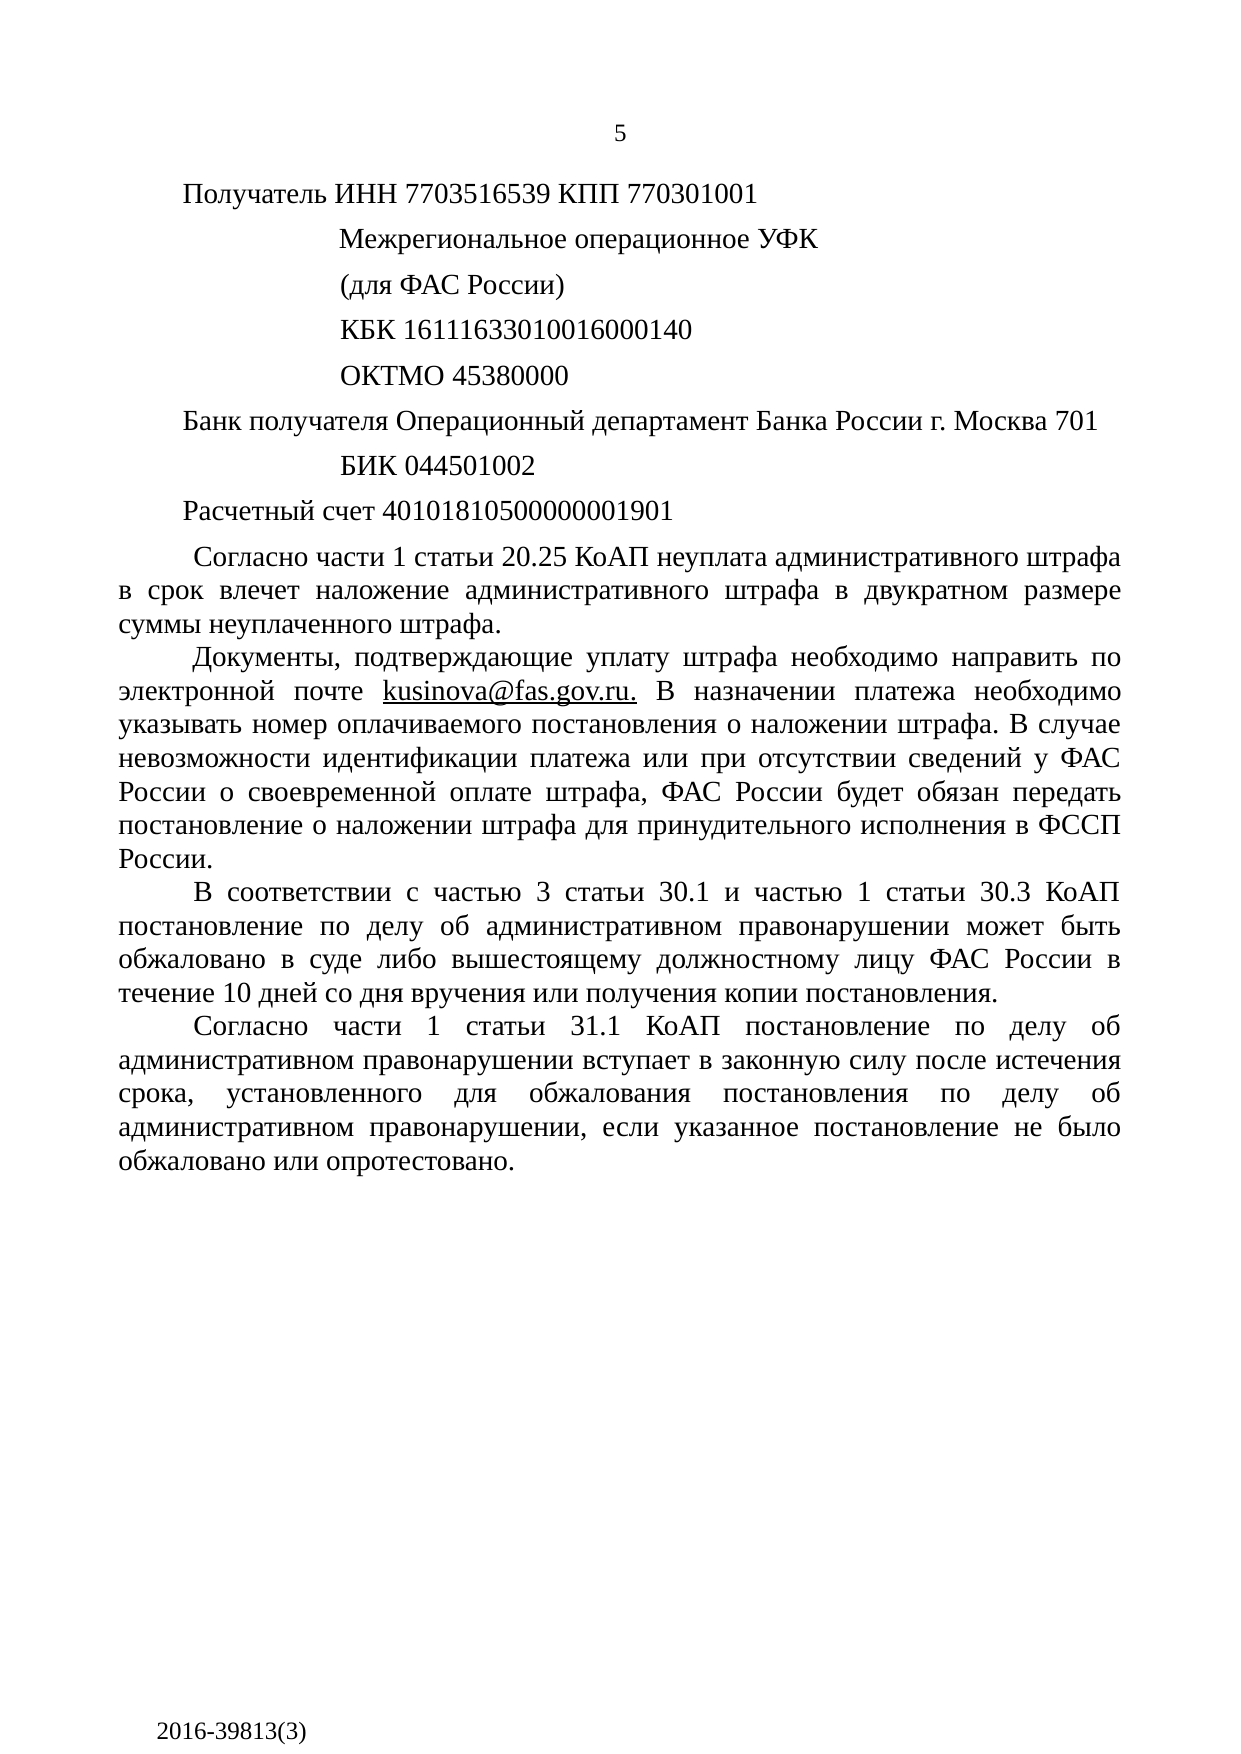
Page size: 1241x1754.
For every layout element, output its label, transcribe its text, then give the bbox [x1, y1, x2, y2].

text КБК 16111633010016000140 [118, 312, 1122, 346]
text Расчетный счет 40101810500000001901 [118, 493, 1122, 527]
text Согласно части 1 статьи 20.25 КоАП неуплата административного штрафа в срок влечет наложение административного штрафа в двукратном размере суммы неуплаченного штрафа. [118, 539, 1122, 639]
text Получатель ИНН 7703516539 КПП 770301001 [118, 176, 1122, 210]
text БИК 044501002 [118, 448, 1122, 482]
text (для ФАС России) [118, 267, 1122, 301]
text Согласно части 1 статьи 31.1 КоАП постановление по делу об административном правонарушении вступает в законную силу после истечения срока, установленного для обжалования постановления по делу об административном правонарушении, если указанное постановление не было обжаловано или опротестовано. [118, 1008, 1122, 1176]
text Документы, подтверждающие уплату штрафа необходимо направить по электронной почте kusinova@fas.gov.ru. В назначении платежа необходимо указывать номер оплачиваемого постановления о наложении штрафа. В случае невозможности идентификации платежа или при отсутствии сведений у ФАС России о своевременной оплате штрафа, ФАС России будет обязан передать постановление о наложении штрафа для принудительного исполнения в ФССП России. [118, 639, 1122, 874]
text В соответствии с частью 3 статьи 30.1 и частью 1 статьи 30.3 КоАП постановление по делу об административном правонарушении может быть обжаловано в суде либо вышестоящему должностному лицу ФАС России в течение 10 дней со дня вручения или получения копии постановления. [118, 874, 1122, 1008]
text Межрегиональное операционное УФК [118, 222, 1122, 255]
text Банк получателя Операционный департамент Банка России г. Москва 701 [118, 403, 1122, 436]
text ОКТМО 45380000 [118, 358, 1122, 391]
